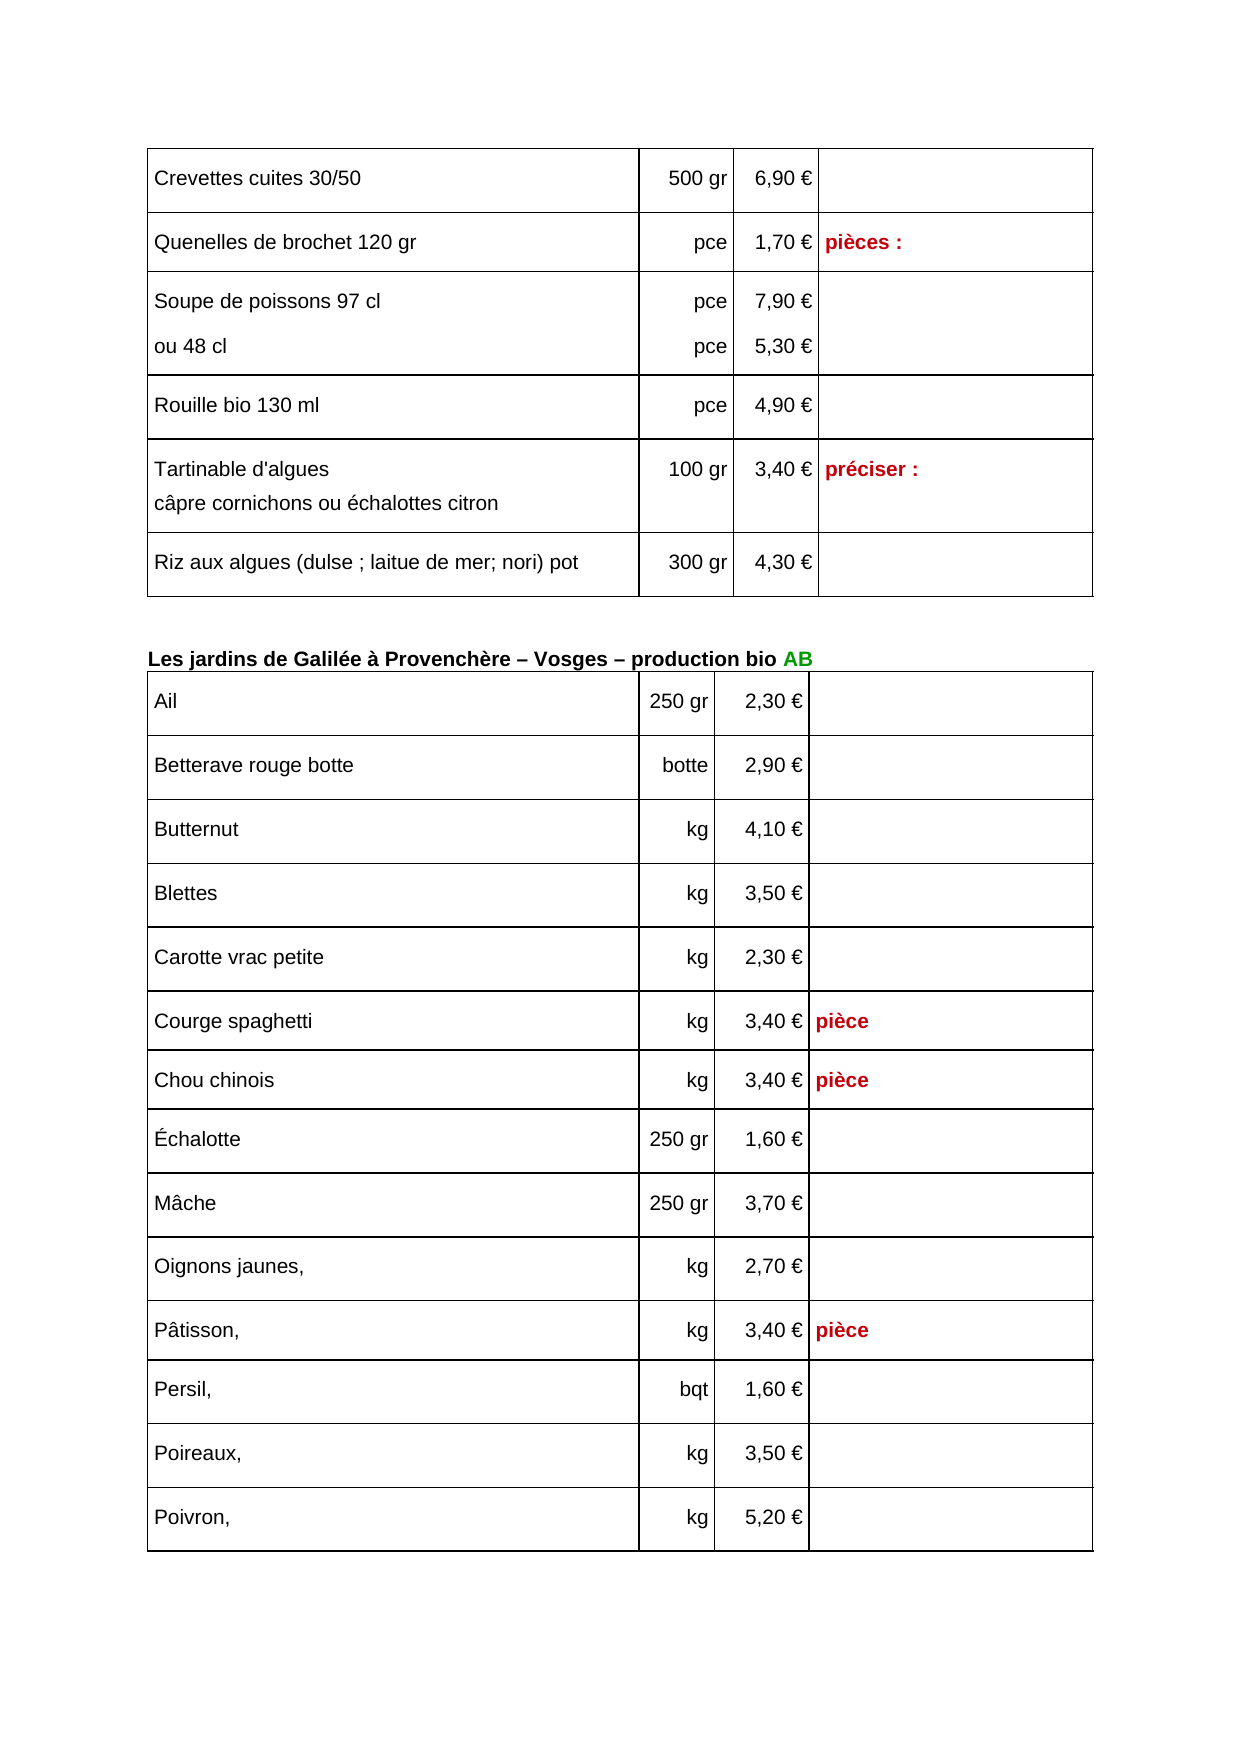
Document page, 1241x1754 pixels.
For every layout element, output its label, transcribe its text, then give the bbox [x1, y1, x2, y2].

table_cell pièce [810, 1051, 1092, 1108]
table_cell Poivron, [148, 1488, 638, 1550]
table_cell kg [640, 1488, 714, 1550]
table_cell [810, 1424, 1092, 1487]
table_cell Courge spaghetti [148, 992, 638, 1049]
table_cell Mâche [148, 1174, 638, 1236]
table_cell Échalotte [148, 1110, 638, 1172]
table_cell bqt [640, 1361, 714, 1423]
table_cell [819, 272, 1092, 374]
table_cell 7,90 € 5,30 € [734, 272, 818, 374]
table_cell 2,90 € [715, 736, 808, 798]
table_cell Riz aux algues (dulse ; laitue de mer; nori) pot [148, 533, 638, 596]
table_cell kg [640, 1238, 714, 1300]
table_cell 3,50 € [715, 1424, 808, 1487]
table_cell 1,60 € [715, 1361, 808, 1423]
table_cell pce [640, 376, 733, 438]
table_cell pce [640, 213, 733, 271]
table_cell 4,30 € [734, 533, 818, 596]
table_cell kg [640, 992, 714, 1049]
table_cell Poireaux, [148, 1424, 638, 1487]
table_header 250 gr [640, 672, 714, 735]
table_cell Chou chinois [148, 1051, 638, 1108]
table_cell 500 gr [640, 149, 733, 211]
table_cell [819, 533, 1092, 596]
table_cell 1,60 € [715, 1110, 808, 1172]
table_cell [810, 736, 1092, 798]
table_cell [810, 1361, 1092, 1423]
table_cell 3,40 € [734, 440, 818, 532]
table_cell Carotte vrac petite [148, 928, 638, 990]
table_cell Pâtisson, [148, 1301, 638, 1359]
table_cell Betterave rouge botte [148, 736, 638, 798]
table_cell [810, 1238, 1092, 1300]
table_cell [810, 1174, 1092, 1236]
table_cell [810, 864, 1092, 926]
table_cell kg [640, 800, 714, 862]
table_cell 4,10 € [715, 800, 808, 862]
table_cell 250 gr [640, 1110, 714, 1172]
table_cell Quenelles de brochet 120 gr [148, 213, 638, 271]
table_cell Butternut [148, 800, 638, 862]
table_cell 3,70 € [715, 1174, 808, 1236]
table_cell Crevettes cuites 30/50 [148, 149, 638, 211]
text Les jardins de Galilée à Provenchère – Vosges – production bio AB [148, 647, 1093, 671]
table_cell kg [640, 1424, 714, 1487]
table_cell [819, 376, 1092, 438]
table_header Ail [148, 672, 638, 735]
table_cell pièce [810, 992, 1092, 1049]
table_cell Tartinable d'algues câpre cornichons ou échalottes citron [148, 440, 638, 532]
table_cell kg [640, 864, 714, 926]
table_cell 6,90 € [734, 149, 818, 211]
table_cell kg [640, 1051, 714, 1108]
table_cell 1,70 € [734, 213, 818, 271]
table_cell [819, 149, 1092, 211]
table_header [810, 672, 1092, 735]
table_cell Persil, [148, 1361, 638, 1423]
table_cell kg [640, 1301, 714, 1359]
table_cell [810, 928, 1092, 990]
table_cell 300 gr [640, 533, 733, 596]
table_cell Oignons jaunes, [148, 1238, 638, 1300]
table_cell 3,40 € [715, 1051, 808, 1108]
table_cell 3,50 € [715, 864, 808, 926]
table_header 2,30 € [715, 672, 808, 735]
table_cell 3,40 € [715, 992, 808, 1049]
table_cell kg [640, 928, 714, 990]
table_cell [810, 800, 1092, 862]
table_cell 2,70 € [715, 1238, 808, 1300]
table_cell 100 gr [640, 440, 733, 532]
table_cell 4,90 € [734, 376, 818, 438]
table_cell Blettes [148, 864, 638, 926]
table_cell 2,30 € [715, 928, 808, 990]
table_cell botte [640, 736, 714, 798]
table_cell pce pce [640, 272, 733, 374]
table_cell [810, 1488, 1092, 1550]
table_cell Soupe de poissons 97 cl ou 48 cl [148, 272, 638, 374]
table_cell Rouille bio 130 ml [148, 376, 638, 438]
table_cell préciser : [819, 440, 1092, 532]
table_cell pièces : [819, 213, 1092, 271]
table_cell 3,40 € [715, 1301, 808, 1359]
table_cell 5,20 € [715, 1488, 808, 1550]
table_cell [810, 1110, 1092, 1172]
table_cell 250 gr [640, 1174, 714, 1236]
table_cell pièce [810, 1301, 1092, 1359]
